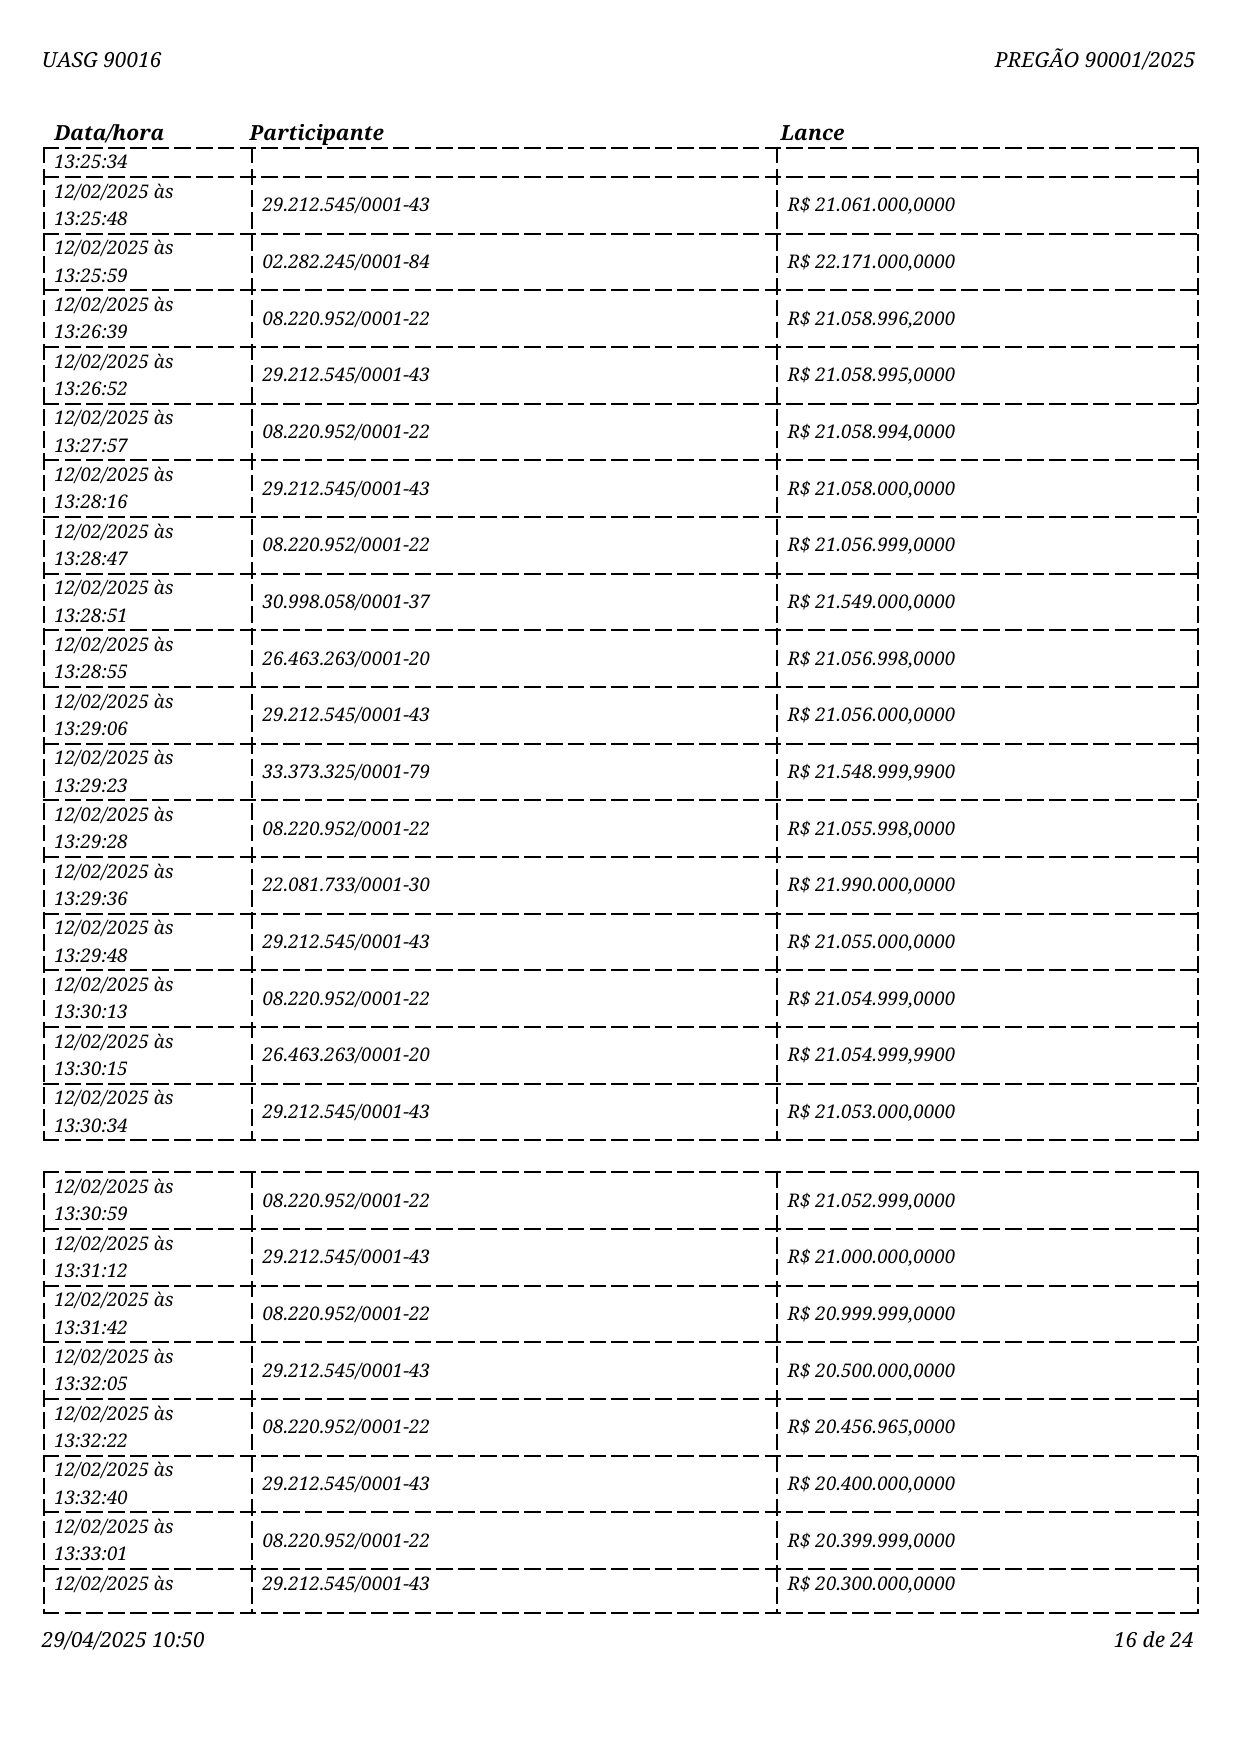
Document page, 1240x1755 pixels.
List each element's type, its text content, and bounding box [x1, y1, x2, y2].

table_cell 29.212.545/0001-43 [252, 1228, 777, 1284]
table_cell 08.220.952/0001-22 [252, 1398, 777, 1454]
table_cell 12/02/2025 às 13:25:48 [44, 176, 252, 233]
table_cell 26.463.263/0001-20 [252, 1026, 777, 1083]
table_cell 26.463.263/0001-20 [252, 629, 777, 686]
table_cell 08.220.952/0001-22 [252, 1511, 777, 1568]
table_cell [777, 147, 1198, 176]
table_cell R$ 20.999.999,0000 [777, 1285, 1198, 1341]
table_cell 12/02/2025 às 13:25:59 [44, 233, 252, 289]
table_cell 29.212.545/0001-43 [252, 176, 777, 233]
table_cell R$ 21.055.000,0000 [777, 913, 1198, 969]
table_cell 12/02/2025 às 13:28:16 [44, 459, 252, 516]
table_cell 12/02/2025 às 13:32:22 [44, 1398, 252, 1454]
table_cell 08.220.952/0001-22 [252, 1285, 777, 1341]
table_cell 29.212.545/0001-43 [252, 686, 777, 743]
table_cell [252, 147, 777, 176]
table_cell R$ 21.549.000,0000 [777, 573, 1198, 629]
table_cell R$ 21.054.999,9900 [777, 1026, 1198, 1083]
table_header 12/02/2025 às 13:30:59 [44, 1171, 252, 1228]
table_cell 02.282.245/0001-84 [252, 233, 777, 289]
table_cell R$ 20.456.965,0000 [777, 1398, 1198, 1454]
table_cell 29.212.545/0001-43 [252, 459, 777, 516]
table_cell 12/02/2025 às 13:29:23 [44, 743, 252, 799]
table_cell 08.220.952/0001-22 [252, 403, 777, 459]
table_cell 12/02/2025 às [44, 1568, 252, 1612]
table_header 08.220.952/0001-22 [252, 1171, 777, 1228]
table_cell R$ 21.000.000,0000 [777, 1228, 1198, 1284]
table_cell 12/02/2025 às 13:27:57 [44, 403, 252, 459]
table_cell 12/02/2025 às 13:29:28 [44, 799, 252, 856]
table_cell 29.212.545/0001-43 [252, 1455, 777, 1511]
table_cell 12/02/2025 às 13:28:47 [44, 516, 252, 573]
table_cell R$ 21.055.998,0000 [777, 799, 1198, 856]
table_cell 12/02/2025 às 13:26:52 [44, 346, 252, 403]
table_cell 12/02/2025 às 13:32:40 [44, 1455, 252, 1511]
table_cell R$ 21.548.999,9900 [777, 743, 1198, 799]
table_cell 12/02/2025 às 13:30:34 [44, 1083, 252, 1139]
table_cell R$ 21.058.000,0000 [777, 459, 1198, 516]
table_cell R$ 20.500.000,0000 [777, 1341, 1198, 1398]
table_cell 12/02/2025 às 13:28:55 [44, 629, 252, 686]
table_header R$ 21.052.999,0000 [777, 1171, 1198, 1228]
table_cell R$ 21.054.999,0000 [777, 969, 1198, 1026]
table_cell R$ 21.058.995,0000 [777, 346, 1198, 403]
table_cell 12/02/2025 às 13:28:51 [44, 573, 252, 629]
table_cell R$ 20.400.000,0000 [777, 1455, 1198, 1511]
table_cell 12/02/2025 às 13:29:48 [44, 913, 252, 969]
table_cell R$ 21.058.994,0000 [777, 403, 1198, 459]
table_cell R$ 21.056.000,0000 [777, 686, 1198, 743]
table_cell 13:25:34 [44, 147, 252, 176]
table_cell 08.220.952/0001-22 [252, 516, 777, 573]
table_cell R$ 21.056.999,0000 [777, 516, 1198, 573]
table_cell 29.212.545/0001-43 [252, 1341, 777, 1398]
table_cell 12/02/2025 às 13:29:06 [44, 686, 252, 743]
table_cell R$ 21.990.000,0000 [777, 856, 1198, 913]
table_cell 29.212.545/0001-43 [252, 1083, 777, 1139]
table_cell 12/02/2025 às 13:30:13 [44, 969, 252, 1026]
table_cell 29.212.545/0001-43 [252, 346, 777, 403]
table_cell R$ 21.053.000,0000 [777, 1083, 1198, 1139]
table_cell R$ 21.056.998,0000 [777, 629, 1198, 686]
table_cell 12/02/2025 às 13:29:36 [44, 856, 252, 913]
table_cell 29.212.545/0001-43 [252, 1568, 777, 1612]
table_cell R$ 20.399.999,0000 [777, 1511, 1198, 1568]
table_cell R$ 22.171.000,0000 [777, 233, 1198, 289]
table_cell R$ 21.058.996,2000 [777, 289, 1198, 346]
table_cell 12/02/2025 às 13:31:42 [44, 1285, 252, 1341]
table_cell 29.212.545/0001-43 [252, 913, 777, 969]
table_cell 22.081.733/0001-30 [252, 856, 777, 913]
table_cell 08.220.952/0001-22 [252, 799, 777, 856]
table_cell 12/02/2025 às 13:26:39 [44, 289, 252, 346]
table_cell R$ 20.300.000,0000 [777, 1568, 1198, 1612]
table_cell 33.373.325/0001-79 [252, 743, 777, 799]
table_cell 12/02/2025 às 13:30:15 [44, 1026, 252, 1083]
table_cell 30.998.058/0001-37 [252, 573, 777, 629]
table_cell 08.220.952/0001-22 [252, 289, 777, 346]
table_cell 12/02/2025 às 13:31:12 [44, 1228, 252, 1284]
table_cell 12/02/2025 às 13:32:05 [44, 1341, 252, 1398]
table_cell 08.220.952/0001-22 [252, 969, 777, 1026]
table_cell 12/02/2025 às 13:33:01 [44, 1511, 252, 1568]
table_cell R$ 21.061.000,0000 [777, 176, 1198, 233]
